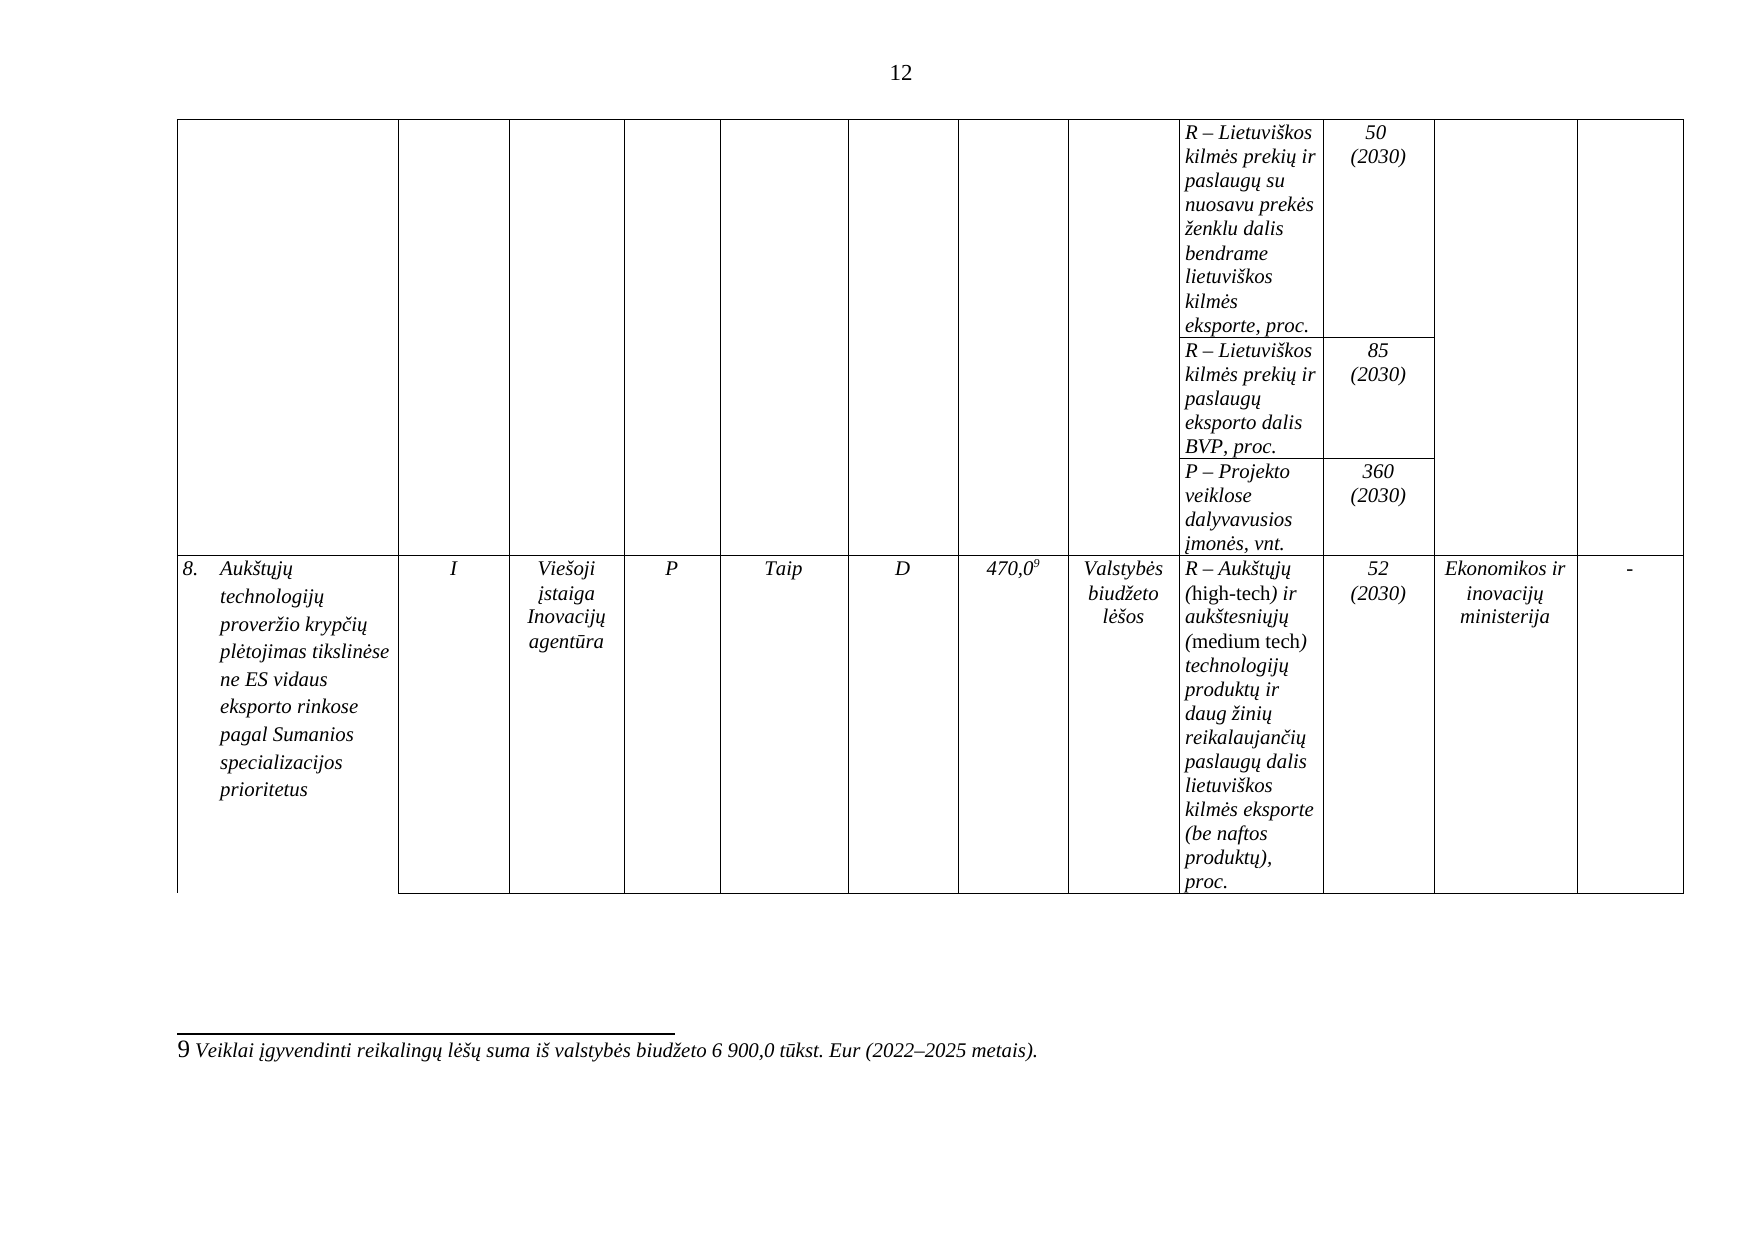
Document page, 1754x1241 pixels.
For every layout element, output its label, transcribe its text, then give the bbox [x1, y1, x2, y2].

table_cell [399, 120, 509, 555]
table_cell P – Projekto veiklose dalyvavusios įmonės, vnt. [1180, 459, 1323, 555]
table_cell P [625, 556, 720, 893]
table_cell [1069, 120, 1179, 555]
table_cell [178, 120, 398, 555]
table_cell D [849, 556, 958, 893]
table_cell 52 (2030) [1324, 556, 1434, 893]
table_cell [1435, 120, 1577, 555]
table_cell R – Aukštųjų (high-tech) ir aukštesniųjų (medium tech) technologijų produktų ir daug žinių reikalaujančių paslaugų dalis lietuviškos kilmės eksporte (be naftos produktų), proc. [1180, 556, 1323, 893]
table_cell R – Lietuviškos kilmės prekių ir paslaugų eksporto dalis BVP, proc. [1180, 338, 1323, 458]
table_cell [721, 120, 848, 555]
table_cell - [1578, 556, 1683, 893]
table_cell [625, 120, 720, 555]
table_cell 470,0 [959, 556, 1068, 893]
table_cell Taip [721, 556, 848, 893]
table_cell 8. Aukštųjų technologijų proveržio krypčių plėtojimas tikslinėse ne ES vidaus eksporto rinkose pagal Sumanios specializacijos prioritetus [178, 556, 398, 893]
table_cell 85 (2030) [1324, 338, 1434, 458]
table_cell - [1578, 120, 1683, 555]
table_cell [510, 120, 624, 555]
table_cell 50 (2030) [1324, 120, 1434, 337]
table_cell [959, 120, 1068, 555]
table_cell Valstybės biudžeto lėšos [1069, 556, 1179, 893]
table_cell I [399, 556, 509, 893]
table_cell Ekonomikos ir inovacijų ministerija [1435, 556, 1577, 893]
table_cell R – Lietuviškos kilmės prekių ir paslaugų su nuosavu prekės ženklu dalis bendrame lietuviškos kilmės eksporte, proc. [1180, 120, 1323, 337]
table_cell Viešoji įstaiga Inovacijų agentūra [510, 556, 624, 893]
table_cell 360 (2030) [1324, 459, 1434, 555]
table_cell [849, 120, 958, 555]
